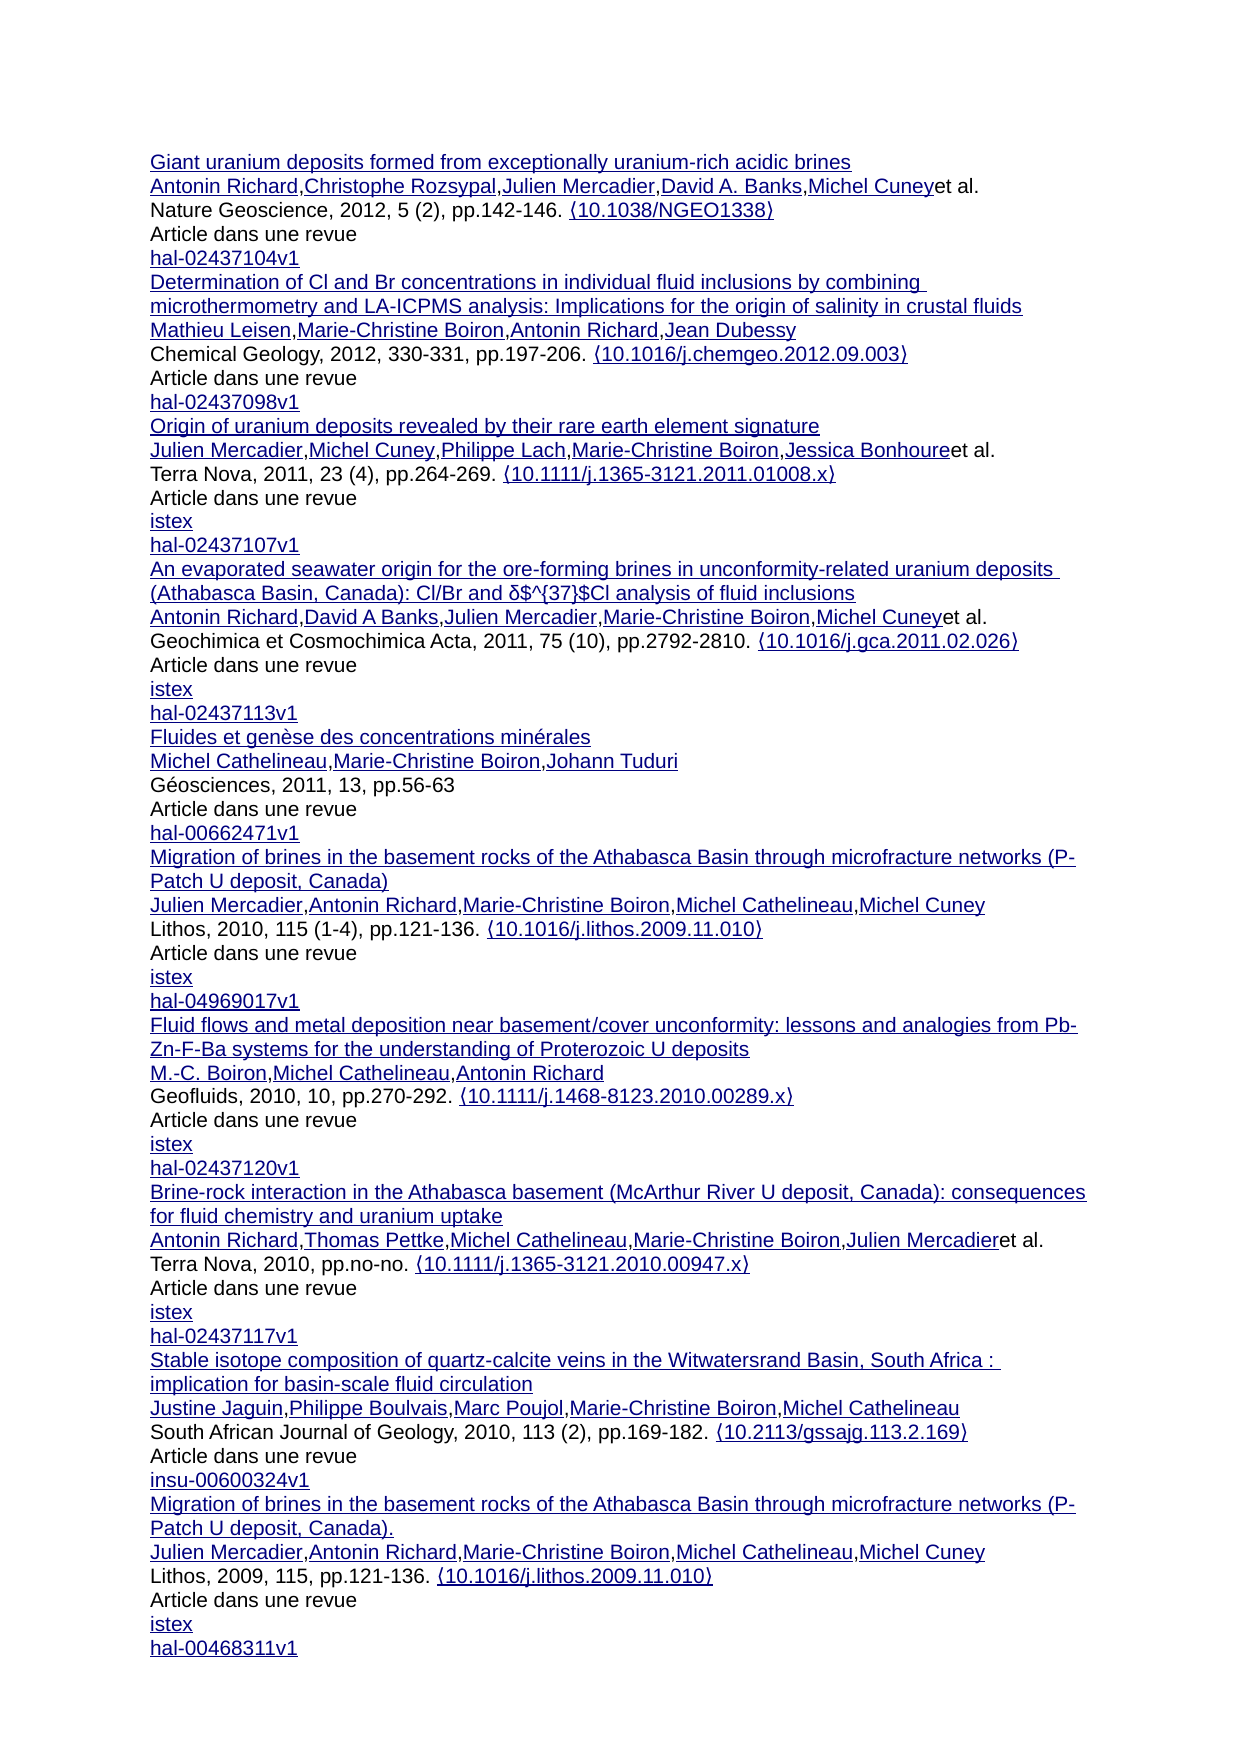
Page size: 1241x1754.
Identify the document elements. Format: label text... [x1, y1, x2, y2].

table_cell An evaporated seawater origin for the ore-forming brines in unconformity-related uranium deposits (Athabasca Basin, Canada): Cl/Br and δ$^{37}$Cl analysis of fluid inclusions Antonin Richard,David A Banks,Julien Mercadier,Marie-Christine Boiron,Michel Cuneyet al. Geochimica et Cosmochimica Acta, 2011, 75 (10), pp.2792-2810. ⟨10.1016/j.gca.2011.02.026⟩ Article dans une revue istex hal-02437113v1 [150, 557, 1090, 725]
table_cell Determination of Cl and Br concentrations in individual fluid inclusions by combining microthermometry and LA-ICPMS analysis: Implications for the origin of salinity in crustal fluids Mathieu Leisen,Marie-Christine Boiron,Antonin Richard,Jean Dubessy Chemical Geology, 2012, 330-331, pp.197-206. ⟨10.1016/j.chemgeo.2012.09.003⟩ Article dans une revue hal-02437098v1 [150, 270, 1090, 413]
table_cell Fluid flows and metal deposition near basement /cover unconformity: lessons and analogies from Pb-Zn-F-Ba systems for the understanding of Proterozoic U deposits M.-C. Boiron,Michel Cathelineau,Antonin Richard Geofluids, 2010, 10, pp.270-292. ⟨10.1111/j.1468-8123.2010.00289.x⟩ Article dans une revue istex hal-02437120v1 [150, 1013, 1090, 1180]
table_cell Migration of brines in the basement rocks of the Athabasca Basin through microfracture networks (P-Patch U deposit, Canada) Julien Mercadier,Antonin Richard,Marie-Christine Boiron,Michel Cathelineau,Michel Cuney Lithos, 2010, 115 (1-4), pp.121-136. ⟨10.1016/j.lithos.2009.11.010⟩ Article dans une revue istex hal-04969017v1 [150, 845, 1090, 1012]
table_cell Origin of uranium deposits revealed by their rare earth element signature Julien Mercadier,Michel Cuney,Philippe Lach,Marie-Christine Boiron,Jessica Bonhoureet al. Terra Nova, 2011, 23 (4), pp.264-269. ⟨10.1111/j.1365-3121.2011.01008.x⟩ Article dans une revue istex hal-02437107v1 [150, 414, 1090, 557]
table_cell Fluides et genèse des concentrations minérales Michel Cathelineau,Marie-Christine Boiron,Johann Tuduri Géosciences, 2011, 13, pp.56-63 Article dans une revue hal-00662471v1 [150, 725, 1090, 845]
table_cell Stable isotope composition of quartz-calcite veins in the Witwatersrand Basin, South Africa : implication for basin-scale fluid circulation Justine Jaguin,Philippe Boulvais,Marc Poujol,Marie-Christine Boiron,Michel Cathelineau South African Journal of Geology, 2010, 113 (2), pp.169-182. ⟨10.2113/gssajg.113.2.169⟩ Article dans une revue insu-00600324v1 [150, 1348, 1090, 1492]
table_cell Brine-rock interaction in the Athabasca basement (McArthur River U deposit, Canada): consequences for fluid chemistry and uranium uptake Antonin Richard,Thomas Pettke,Michel Cathelineau,Marie-Christine Boiron,Julien Mercadieret al. Terra Nova, 2010, pp.no-no. ⟨10.1111/j.1365-3121.2010.00947.x⟩ Article dans une revue istex hal-02437117v1 [150, 1180, 1090, 1348]
table_cell Migration of brines in the basement rocks of the Athabasca Basin through microfracture networks (P-Patch U deposit, Canada). Julien Mercadier,Antonin Richard,Marie-Christine Boiron,Michel Cathelineau,Michel Cuney Lithos, 2009, 115, pp.121-136. ⟨10.1016/j.lithos.2009.11.010⟩ Article dans une revue istex hal-00468311v1 [150, 1492, 1090, 1659]
table_cell Giant uranium deposits formed from exceptionally uranium-rich acidic brines Antonin Richard,Christophe Rozsypal,Julien Mercadier,David A. Banks,Michel Cuneyet al. Nature Geoscience, 2012, 5 (2), pp.142-146. ⟨10.1038/NGEO1338⟩ Article dans une revue hal-02437104v1 [150, 150, 1090, 270]
